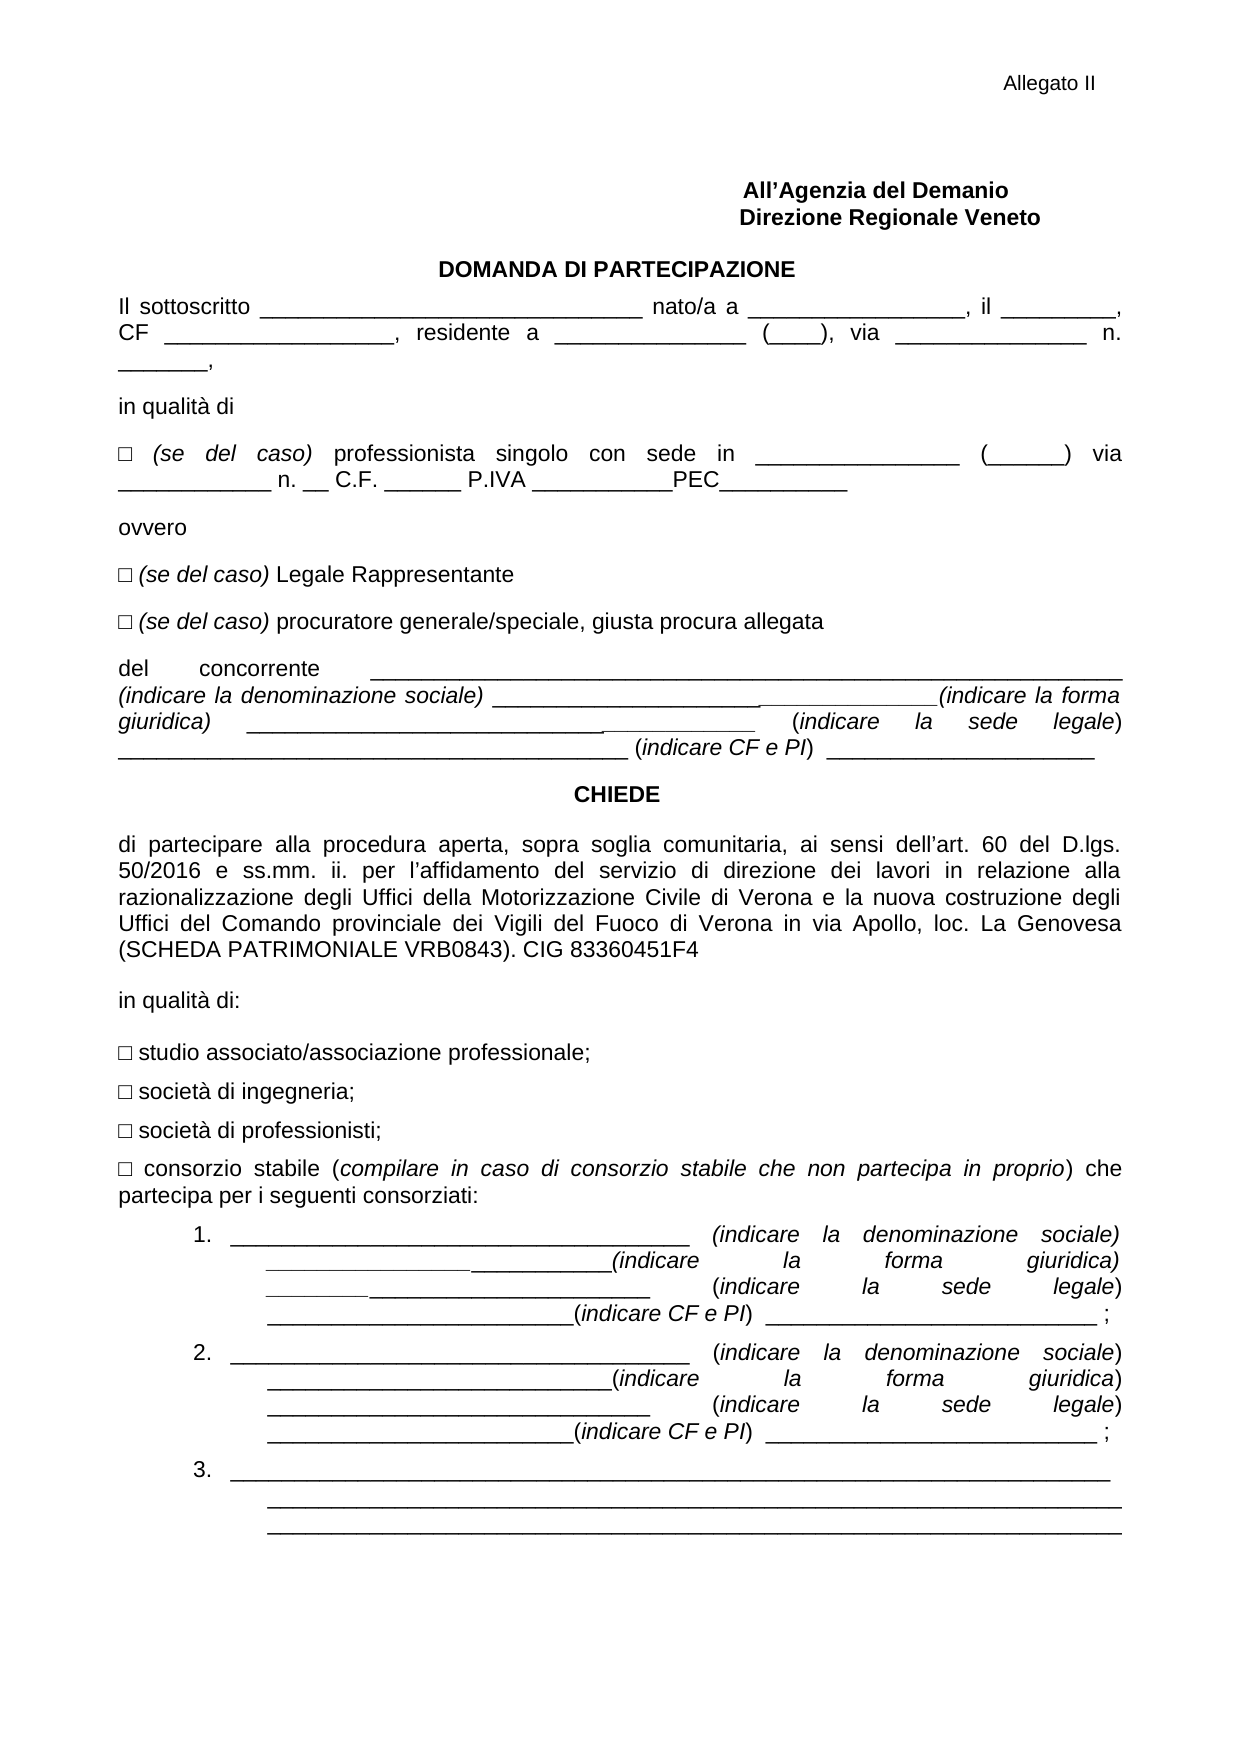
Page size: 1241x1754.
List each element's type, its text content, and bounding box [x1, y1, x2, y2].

text □ studio associato/associazione professionale; [118, 1039, 1122, 1065]
text All’Agenzia del Demanio [723, 177, 1122, 203]
text □ (se del caso) Legale Rappresentante [118, 561, 1122, 587]
text □ (se del caso) procuratore generale/speciale, giusta procura allegata [118, 608, 1122, 634]
text Direzione Regionale Veneto [739, 203, 1122, 230]
text DOMANDA DI PARTECIPAZIONE [118, 256, 1122, 283]
text □ consorzio stabile (compilare in caso di consorzio stabile che non partecipa in proprio) che partecipa per i seguenti consorziati: [118, 1155, 1122, 1208]
text in qualità di [118, 393, 1122, 419]
text □ società di professionisti; [118, 1117, 1122, 1143]
text Il sottoscritto ______________________________ nato/a a _________________, il _________, CF __________________, residente a _______________ (____), via _______________ n. _______, [118, 293, 1122, 372]
text □ (se del caso) professionista singolo con sede in ________________ (______) via ____________ n. __ C.F. ______ P.IVA ___________PEC__________ [118, 440, 1122, 493]
text CHIEDE [118, 781, 1122, 808]
text ovvero [118, 514, 1122, 540]
text in qualità di: [118, 987, 1122, 1014]
text □ società di ingegneria; [118, 1078, 1122, 1104]
list _______________________________________________________________________________________________________________________________________________________________________________________________________________________ (per ogni altro consorziato indicare la denominazione sociale, forma giuridica, sede legale, CF e PI); [193, 1456, 1122, 1536]
list ____________________________________ (indicare la denominazione sociale) ___________________________(indicare la forma giuridica) ______________________________ (indicare la sede legale) ________________________(indicare CF e PI) __________________________ ; [193, 1338, 1122, 1444]
text del concorrente ___________________________________________________________ (indicare la denominazione sociale) ___________________________________(indicare la forma giuridica) ________________________________________ (indicare la sede legale) ________________________________________ (indicare CF e PI) _____________________ [118, 655, 1122, 761]
text di partecipare alla procedura aperta, sopra soglia comunitaria, ai sensi dell’art. 60 del D.lgs. 50/2016 e ss.mm. ii. per l’affidamento del servizio di direzione dei lavori in relazione alla razionalizzazione degli Uffici della Motorizzazione Civile di Verona e la nuova costruzione degli Uffici del Comando provinciale dei Vigili del Fuoco di Verona in via Apollo, loc. La Genovesa (SCHEDA PATRIMONIALE VRB0843). CIG 83360451F4 [118, 831, 1122, 962]
list ____________________________________ (indicare la denominazione sociale) ___________________________(indicare la forma giuridica) ______________________________ (indicare la sede legale) ________________________(indicare CF e PI) __________________________ ; [193, 1221, 1122, 1326]
